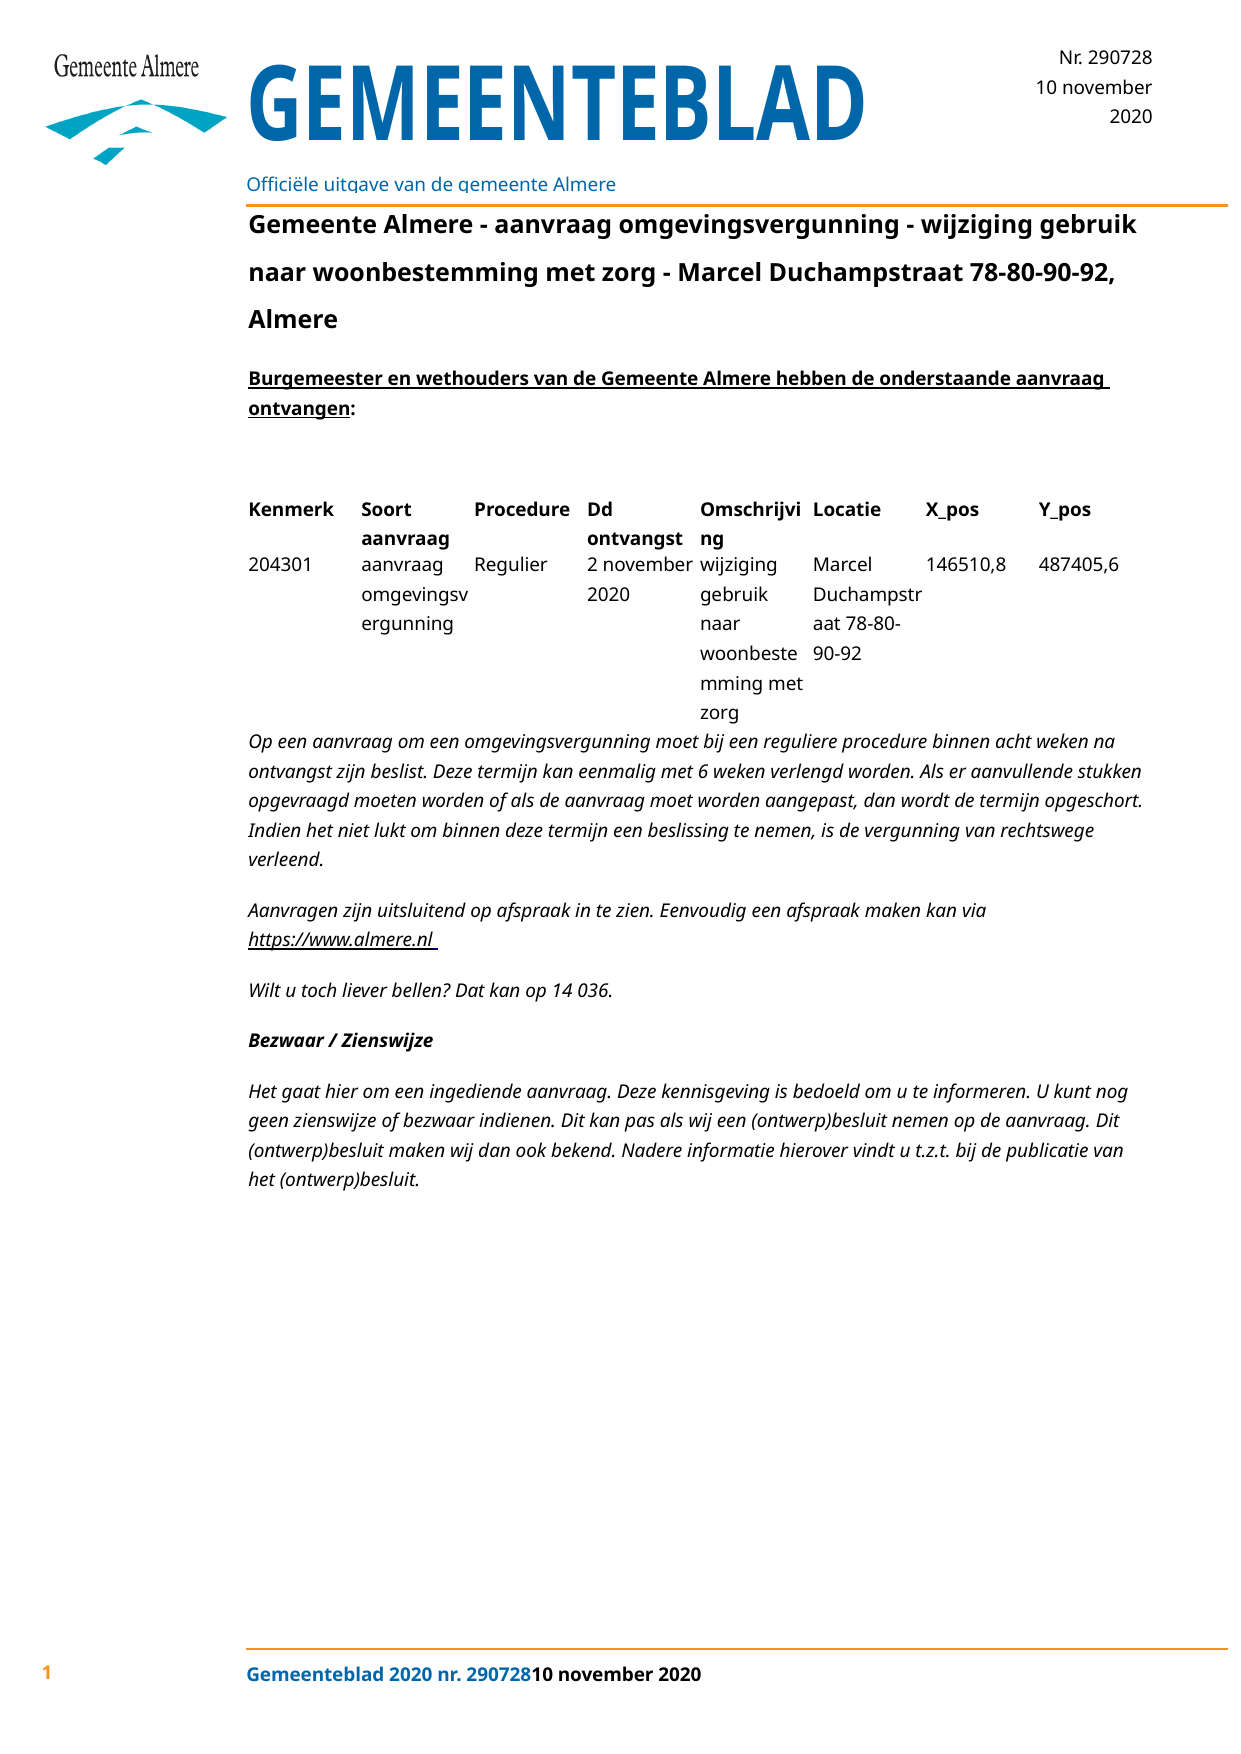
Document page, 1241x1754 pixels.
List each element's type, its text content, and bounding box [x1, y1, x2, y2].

table_header Procedure [474, 496, 587, 551]
table_header X_pos [926, 496, 1038, 551]
table_header Y_pos [1039, 496, 1152, 551]
table_cell Marcel Duchampstraat 78-80-90-92 [813, 551, 926, 725]
text Bezwaar / Zienswijze [248, 1027, 1152, 1053]
text Gemeente Almere - aanvraag omgevingsvergunning - wijziging gebruik naar woonbestemming met zorg - Marcel Duchampstraat 78-80-90-92, Almere [248, 207, 1152, 336]
table_header Soort aanvraag [361, 496, 474, 551]
table_cell wijziging gebruik naar woonbestemming met zorg [700, 551, 813, 725]
table_header Omschrijving [700, 496, 813, 551]
table_cell 204301 [248, 551, 361, 725]
table_header Dd ontvangst [587, 496, 700, 551]
text Op een aanvraag om een omgevingsvergunning moet bij een reguliere procedure binnen acht weken na ontvangst zijn beslist. Deze termijn kan eenmalig met 6 weken verlengd worden. Als er aanvullende stukken opgevraagd moeten worden of als de aanvraag moet worden aangepast, dan wordt de termijn opgeschort. Indien het niet lukt om binnen deze termijn een beslissing te nemen, is de vergunning van rechtswege verleend. [248, 728, 1152, 872]
text Burgemeester en wethouders van de Gemeente Almere hebben de onderstaande aanvraag ontvangen: [248, 366, 1152, 421]
table_cell 2 november 2020 [587, 551, 700, 725]
table_cell aanvraag omgevingsvergunning [361, 551, 474, 725]
text Aanvragen zijn uitsluitend op afspraak in te zien. Eenvoudig een afspraak maken kan via https://www.almere.nl [248, 897, 1152, 952]
table_header Locatie [813, 496, 926, 551]
table_cell Regulier [474, 551, 587, 725]
table_cell 487405,6 [1039, 551, 1152, 725]
text Wilt u toch liever bellen? Dat kan op 14 036. [248, 977, 1152, 1003]
table_header Kenmerk [248, 496, 361, 551]
text Het gaat hier om een ingediende aanvraag. Deze kennisgeving is bedoeld om u te informeren. U kunt nog geen zienswijze of bezwaar indienen. Dit kan pas als wij een (ontwerp)besluit nemen op de aanvraag. Dit (ontwerp)besluit maken wij dan ook bekend. Nadere informatie hierover vindt u t.z.t. bij de publicatie van het (ontwerp)besluit. [248, 1078, 1152, 1192]
table_cell 146510,8 [926, 551, 1038, 725]
picture [41, 47, 231, 172]
